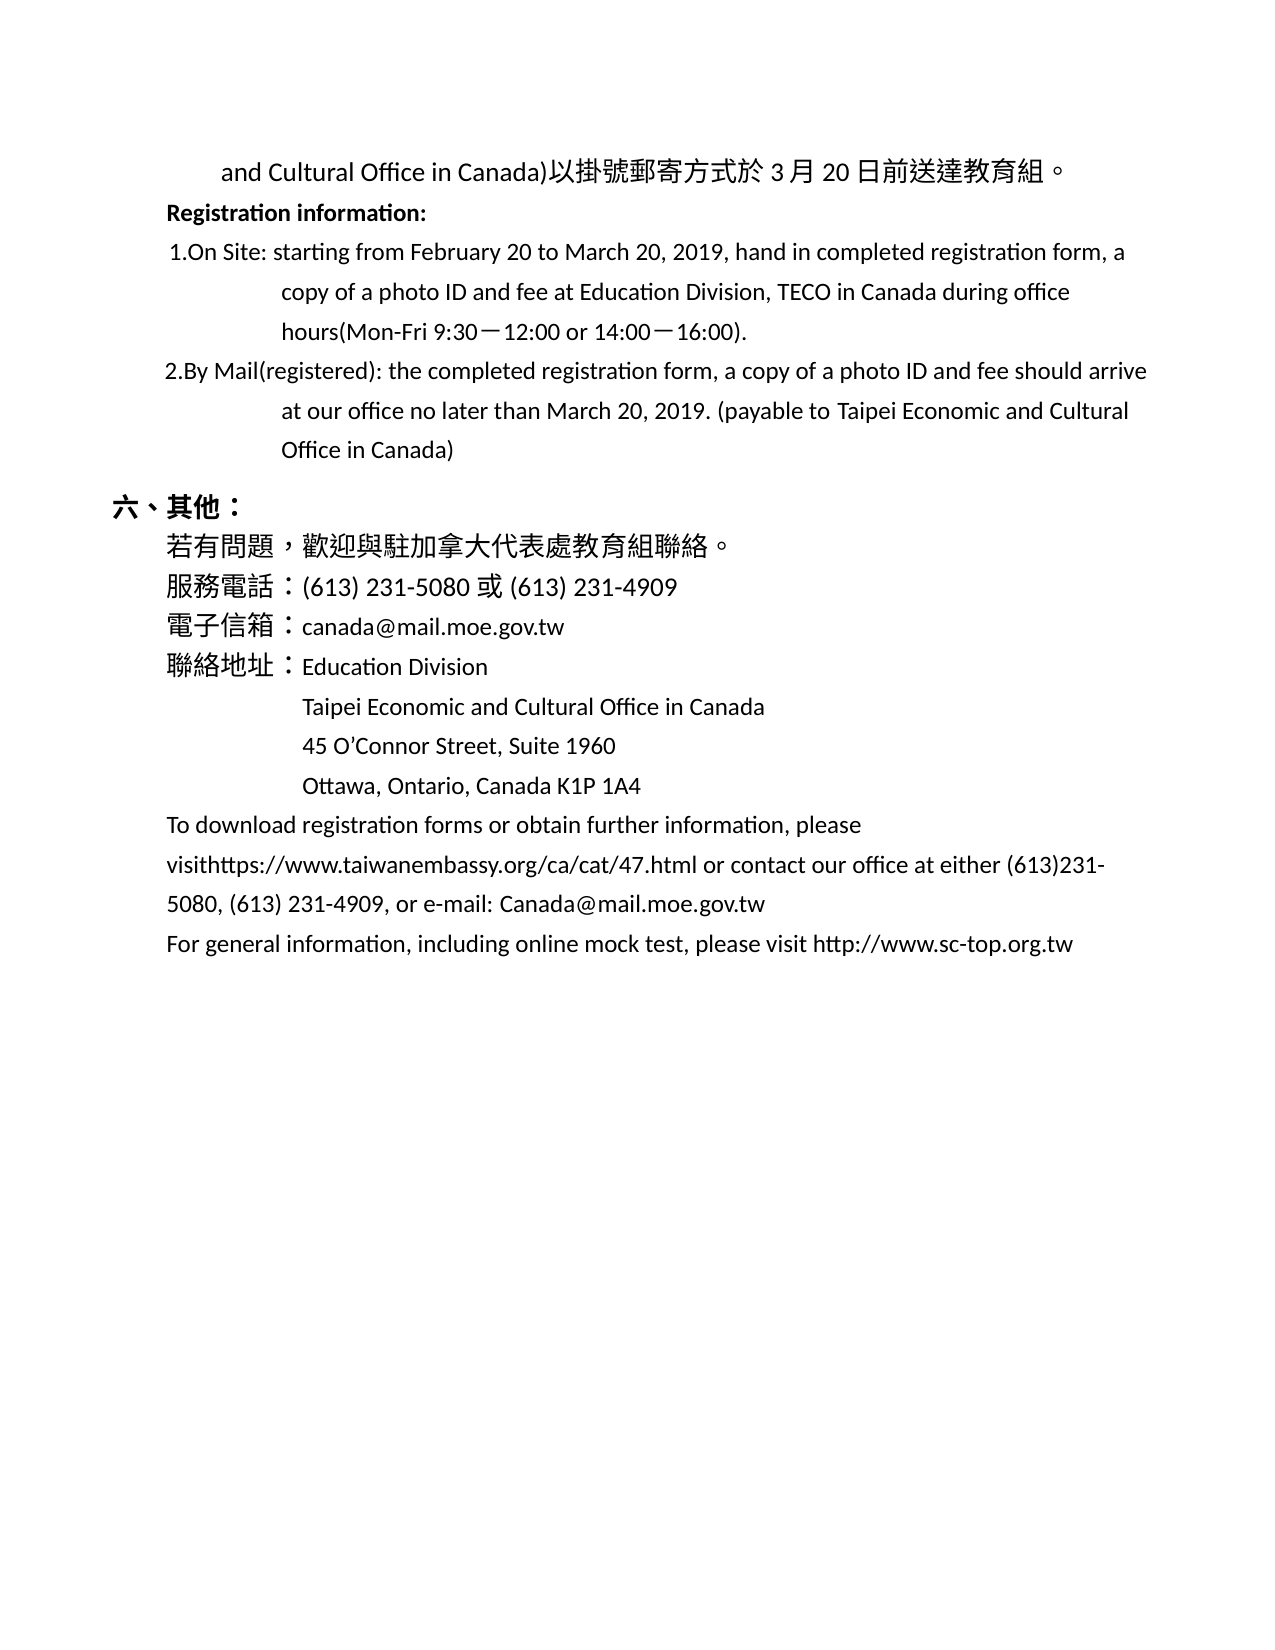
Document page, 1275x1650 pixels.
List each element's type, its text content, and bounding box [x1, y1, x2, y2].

text 1.On Site: starting from February 20 to March 20, 2019, hand in completed registration form, a copy of a photo ID and fee at Education Division, TECO in Canada during office hours(Mon-Fri 9:30－12:00 or 14:00－16:00). [169, 229, 1162, 348]
text 六、其他： [112, 485, 1162, 525]
text 2.By Mail(registered): the completed registration form, a copy of a photo ID and fee should arrive at our office no later than March 20, 2019. (payable to Taipei Economic and Cultural Office in Canada) [164, 348, 1162, 467]
text Registration information: [166, 189, 1162, 229]
text To download registration forms or obtain further information, please visithttps://www.taiwanembassy.org/ca/cat/47.html or contact our office at either (613)231-5080, (613) 231-4909, or e-mail: Canada@mail.moe.gov.tw [166, 802, 1162, 921]
text Ottawa, Ontario, Canada K1P 1A4 [302, 762, 1162, 802]
text 服務電話：(613) 231-5080 或 (613) 231-4909 [166, 564, 1162, 604]
text 若有問題，歡迎與駐加拿大代表處教育組聯絡。 [166, 525, 1162, 564]
text For general information, including online mock test, please visit http://www.sc-top.org.tw [116, 921, 1162, 960]
text 聯絡地址：Education Division [166, 644, 1162, 683]
text and Cultural Office in Canada)以掛號郵寄方式於3月20日前送達教育組。 [166, 150, 1162, 189]
text Taipei Economic and Cultural Office in Canada [302, 683, 1162, 723]
text 45 O’Connor Street, Suite 1960 [302, 723, 1162, 762]
text 電子信箱：canada@mail.moe.gov.tw [166, 604, 1162, 644]
